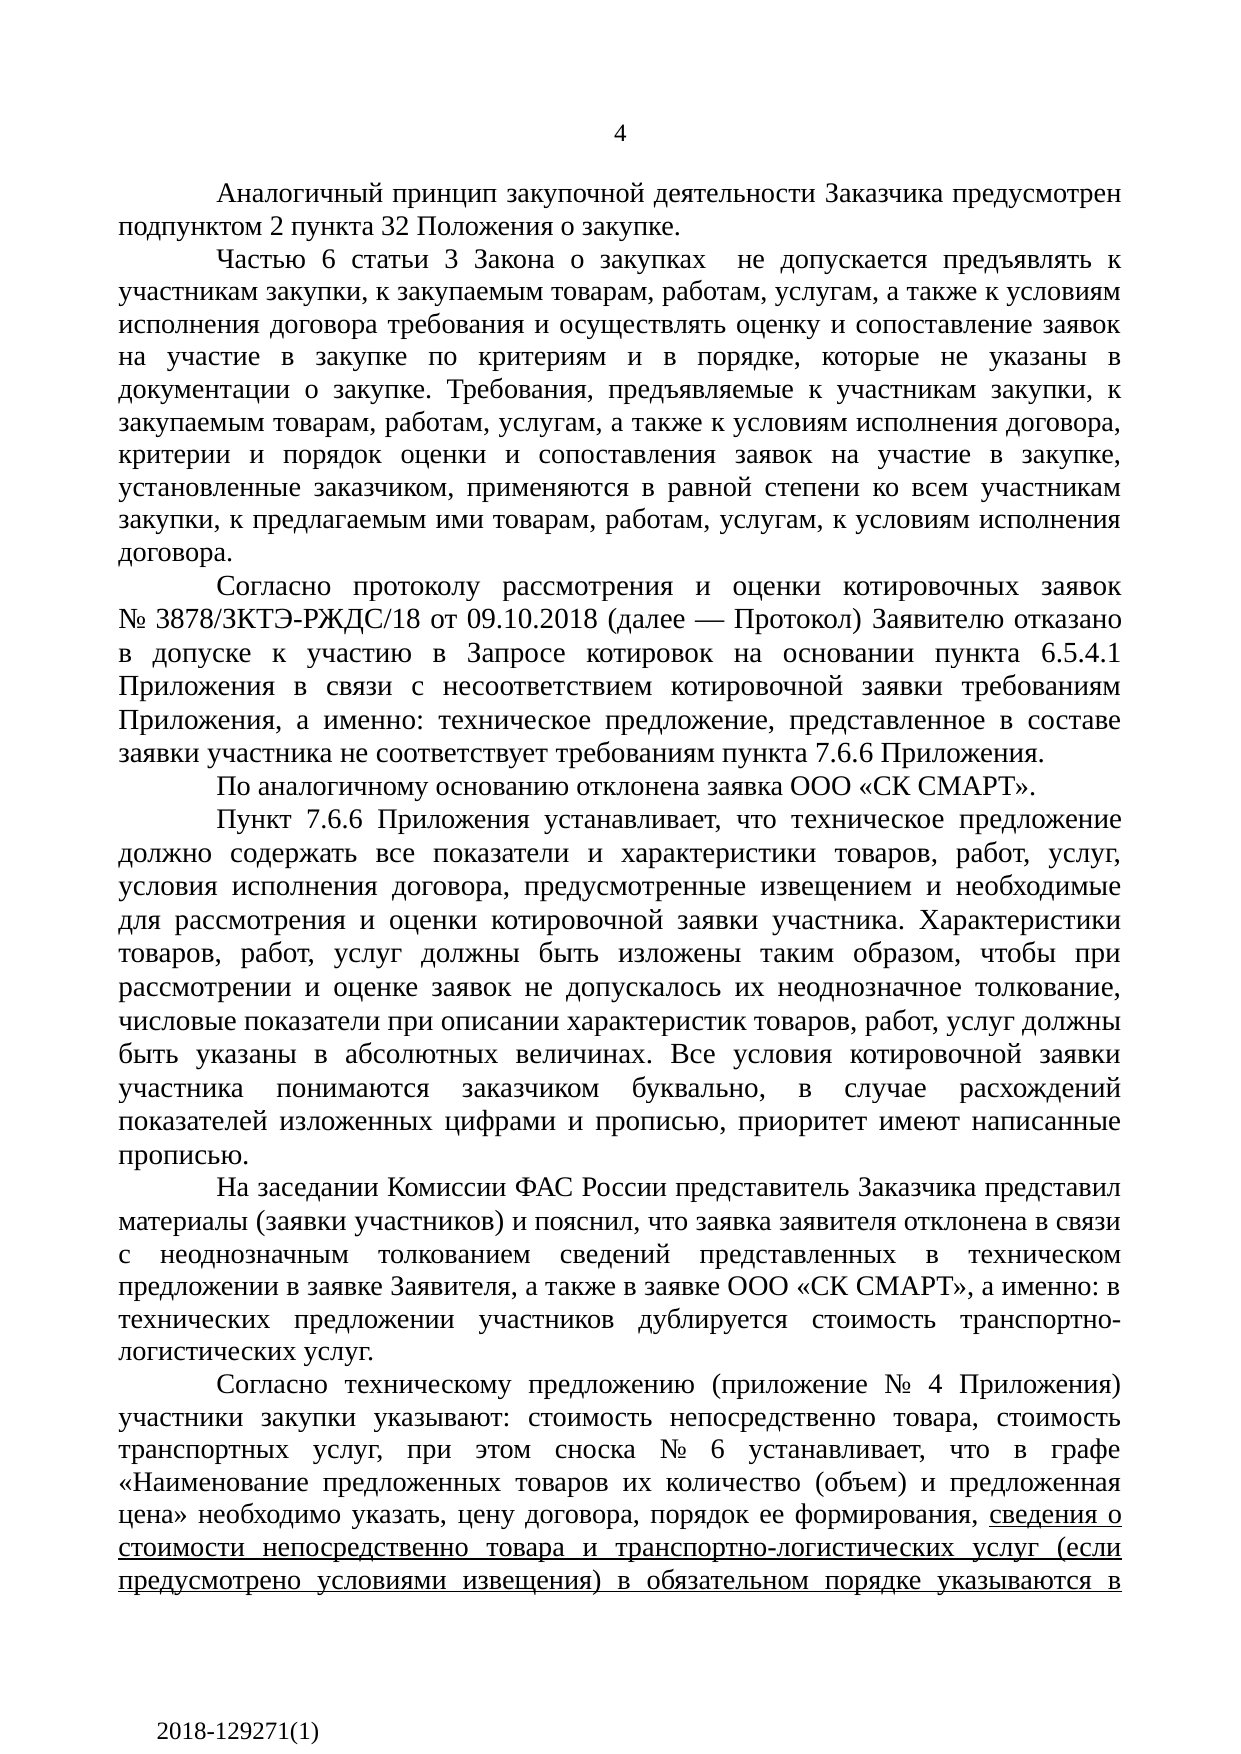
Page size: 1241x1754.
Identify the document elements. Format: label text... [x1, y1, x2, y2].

text По аналогичному основанию отклонена заявка ООО «СК СМАРТ». [118, 769, 1122, 801]
text предусмотрено условиями извещения) в обязательном порядке указываются в [118, 1560, 1122, 1591]
text Частью 6 статьи 3 Закона о закупках не допускается предъявлять к участникам закупки, к закупаемым товарам, работам, услугам, а также к условиям исполнения договора требования и осуществлять оценку и сопоставление заявок на участие в закупке по критериям и в порядке, которые не указаны в документации о закупке. Требования, предъявляемые к участникам закупки, к закупаемым товарам, работам, услугам, а также к условиям исполнения договора, критерии и порядок оценки и сопоставления заявок на участие в закупке, установленные заказчиком, применяются в равной степени ко всем участникам закупки, к предлагаемым ими товарам, работам, услугам, к условиям исполнения договора. [118, 242, 1122, 568]
text Согласно протоколу рассмотрения и оценки котировочных заявок № 3878/ЗКТЭ-РЖДС/18 от 09.10.2018 (далее — Протокол) Заявителю отказано в допуске к участию в Запросе котировок на основании пункта 6.5.4.1 Приложения в связи с несоответствием котировочной заявки требованиям Приложения, а именно: техническое предложение, представленное в составе заявки участника не соответствует требованиям пункта 7.6.6 Приложения. [118, 568, 1122, 769]
text Аналогичный принцип закупочной деятельности Заказчика предусмотрен подпунктом 2 пункта 32 Положения о закупке. [118, 176, 1122, 242]
text Согласно техническому предложению (приложение № 4 Приложения) участники закупки указывают: стоимость непосредственно товара, стоимость транспортных услуг, при этом сноска № 6 устанавливает, что в графе «Наименование предложенных товаров их количество (объем) и предложенная цена» необходимо указать, цену договора, порядок ее формирования, сведения о стоимости непосредственно товара и транспортно-логистических услуг (если [118, 1367, 1122, 1558]
text Пункт 7.6.6 Приложения устанавливает, что техническое предложение должно содержать все показатели и характеристики товаров, работ, услуг, условия исполнения договора, предусмотренные извещением и необходимые для рассмотрения и оценки котировочной заявки участника. Характеристики товаров, работ, услуг должны быть изложены таким образом, чтобы при рассмотрении и оценке заявок не допускалось их неоднозначное толкование, числовые показатели при описании характеристик товаров, работ, услуг должны быть указаны в абсолютных величинах. Все условия котировочной заявки участника понимаются заказчиком буквально, в случае расхождений показателей изложенных цифрами и прописью, приоритет имеют написанные прописью. [118, 801, 1122, 1170]
text На заседании Комиссии ФАС России представитель Заказчика представил материалы (заявки участников) и пояснил, что заявка заявителя отклонена в связи с неоднозначным толкованием сведений представленных в техническом предложении в заявке Заявителя, а также в заявке ООО «СК СМАРТ», а именно: в технических предложении участников дублируется стоимость транспортно-логистических услуг. [118, 1170, 1122, 1367]
